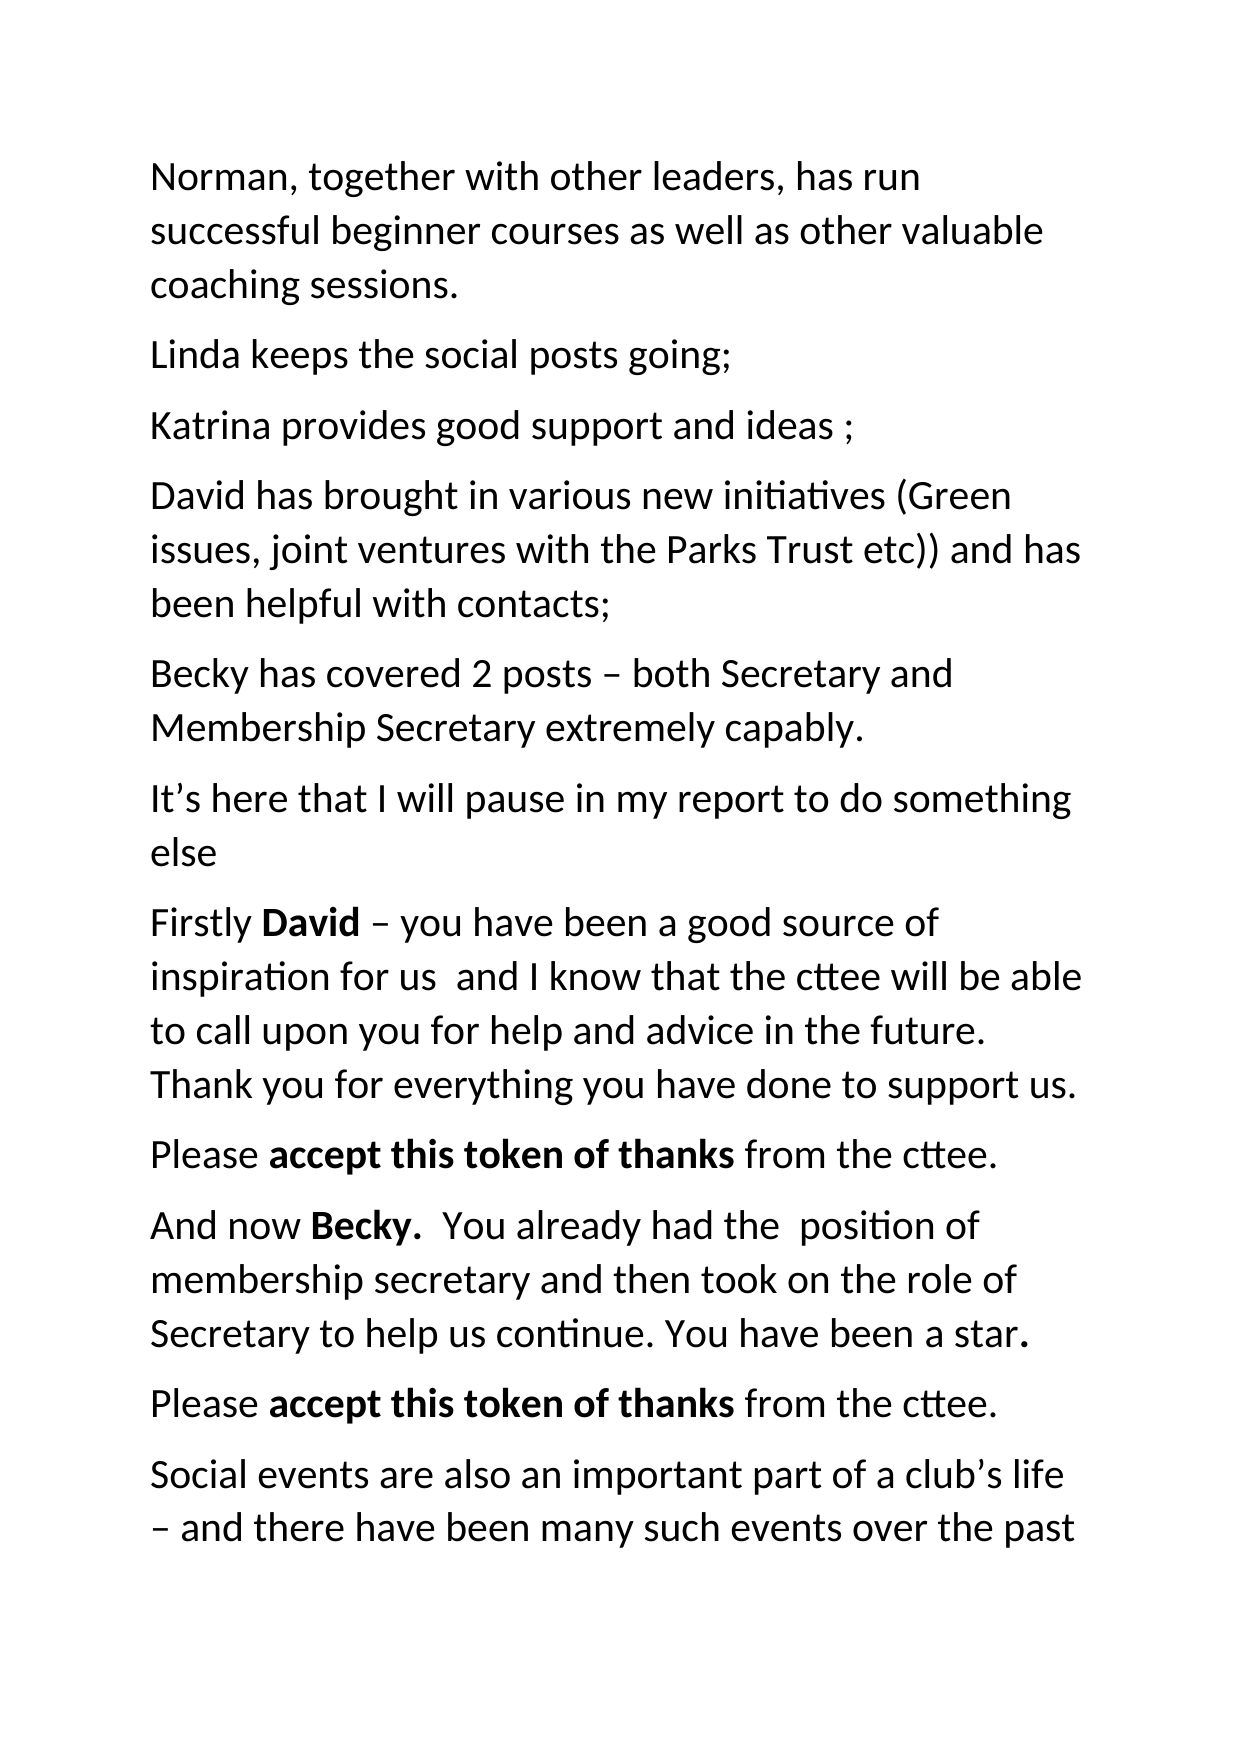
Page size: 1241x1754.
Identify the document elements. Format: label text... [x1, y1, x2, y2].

text Please accept this token of thanks from the cttee. [150, 1128, 1090, 1179]
text Firstly David – you have been a good source of inspiration for us and I know that the cttee will be able to call upon you for help and advice in the future. Thank you for everything you have done to support us. [150, 896, 1090, 1109]
text Katrina provides good support and ideas ; [150, 399, 1090, 449]
text Linda keeps the social posts going; [150, 328, 1090, 379]
text It’s here that I will pause in my report to do something else [150, 772, 1090, 877]
text Becky has covered 2 posts – both Secretary and Membership Secretary extremely capably. [150, 647, 1090, 752]
text Social events are also an important part of a club’s life – and there have been many such events over the past [150, 1448, 1090, 1552]
text And now Becky. You already had the position of membership secretary and then took on the role of Secretary to help us continue. You have been a star. [150, 1199, 1090, 1357]
text Norman, together with other leaders, has run successful beginner courses as well as other valuable coaching sessions. [150, 150, 1090, 308]
text Please accept this token of thanks from the cttee. [150, 1377, 1090, 1428]
text David has brought in various new initiatives (Green issues, joint ventures with the Parks Trust etc)) and has been helpful with contacts; [150, 469, 1090, 628]
